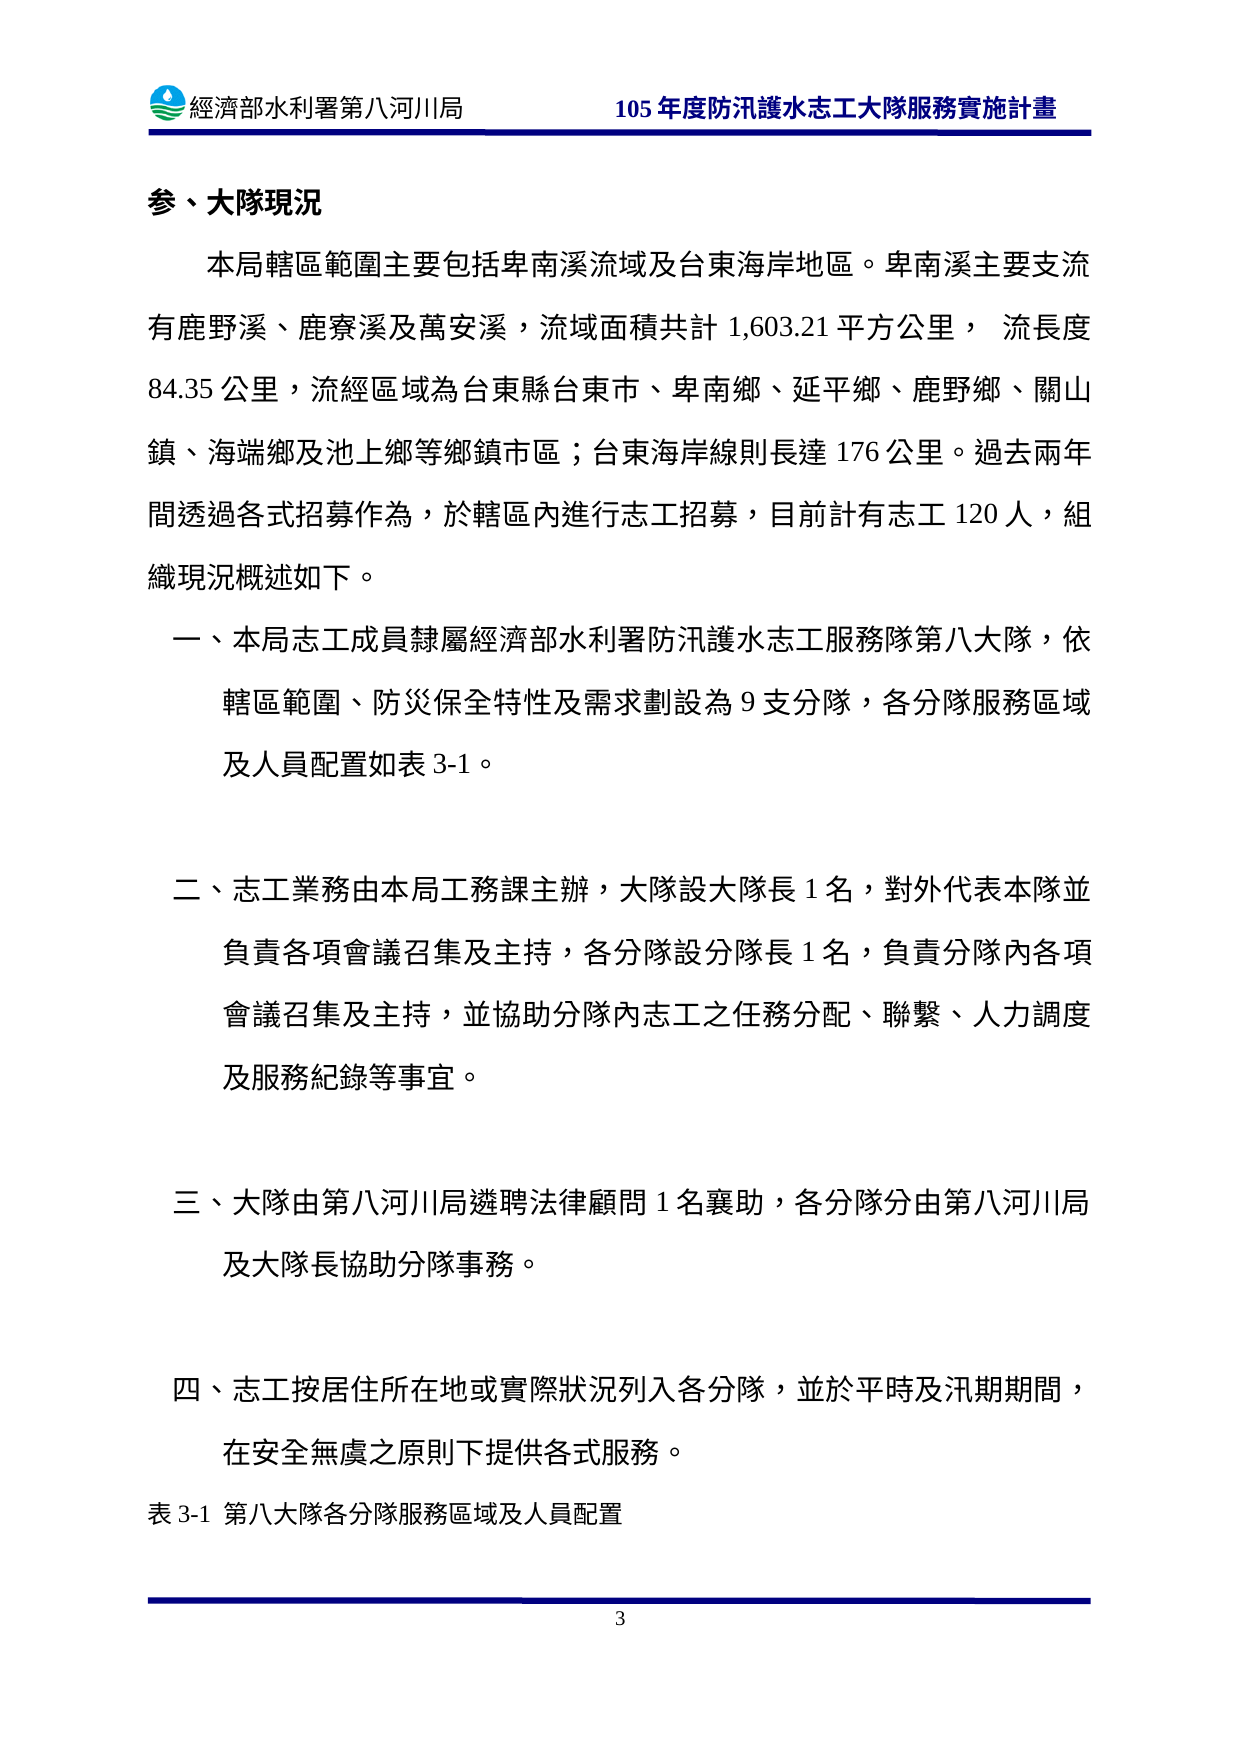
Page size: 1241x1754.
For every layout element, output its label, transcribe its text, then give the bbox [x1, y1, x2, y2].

text 参、大隊現況 [148, 159, 1092, 221]
text 本局轄區範圍主要包括卑南溪流域及台東海岸地區。卑南溪主要支流有鹿野溪、鹿寮溪及萬安溪，流域面積共計1,603.21平方公里， 流長度84.35公里，流經區域為台東縣台東巿、卑南鄉、延平鄉、鹿野鄉、關山鎮、海端鄉及池上鄉等鄉鎮市區；台東海岸線則長達176公里。過去兩年間透過各式招募作為，於轄區內進行志工招募，目前計有志工120人，組織現況概述如下。 [148, 221, 1092, 596]
text 三、大隊由第八河川局遴聘法律顧問1名襄助，各分隊分由第八河川局及大隊長協助分隊事務。 [173, 1159, 1092, 1284]
text 四、志工按居住所在地或實際狀況列入各分隊，並於平時及汛期期間，在安全無虞之原則下提供各式服務。 [173, 1346, 1092, 1471]
text 一、本局志工成員隸屬經濟部水利署防汛護水志工服務隊第八大隊，依轄區範圍、防災保全特性及需求劃設為9支分隊，各分隊服務區域及人員配置如表3-1。 [173, 596, 1092, 784]
text 表3-1 第八大隊各分隊服務區域及人員配置 [148, 1471, 1092, 1534]
text 二、志工業務由本局工務課主辦，大隊設大隊長1名，對外代表本隊並負責各項會議召集及主持，各分隊設分隊長1名，負責分隊內各項會議召集及主持，並協助分隊內志工之任務分配、聯繫、人力調度及服務紀錄等事宜。 [173, 846, 1092, 1096]
